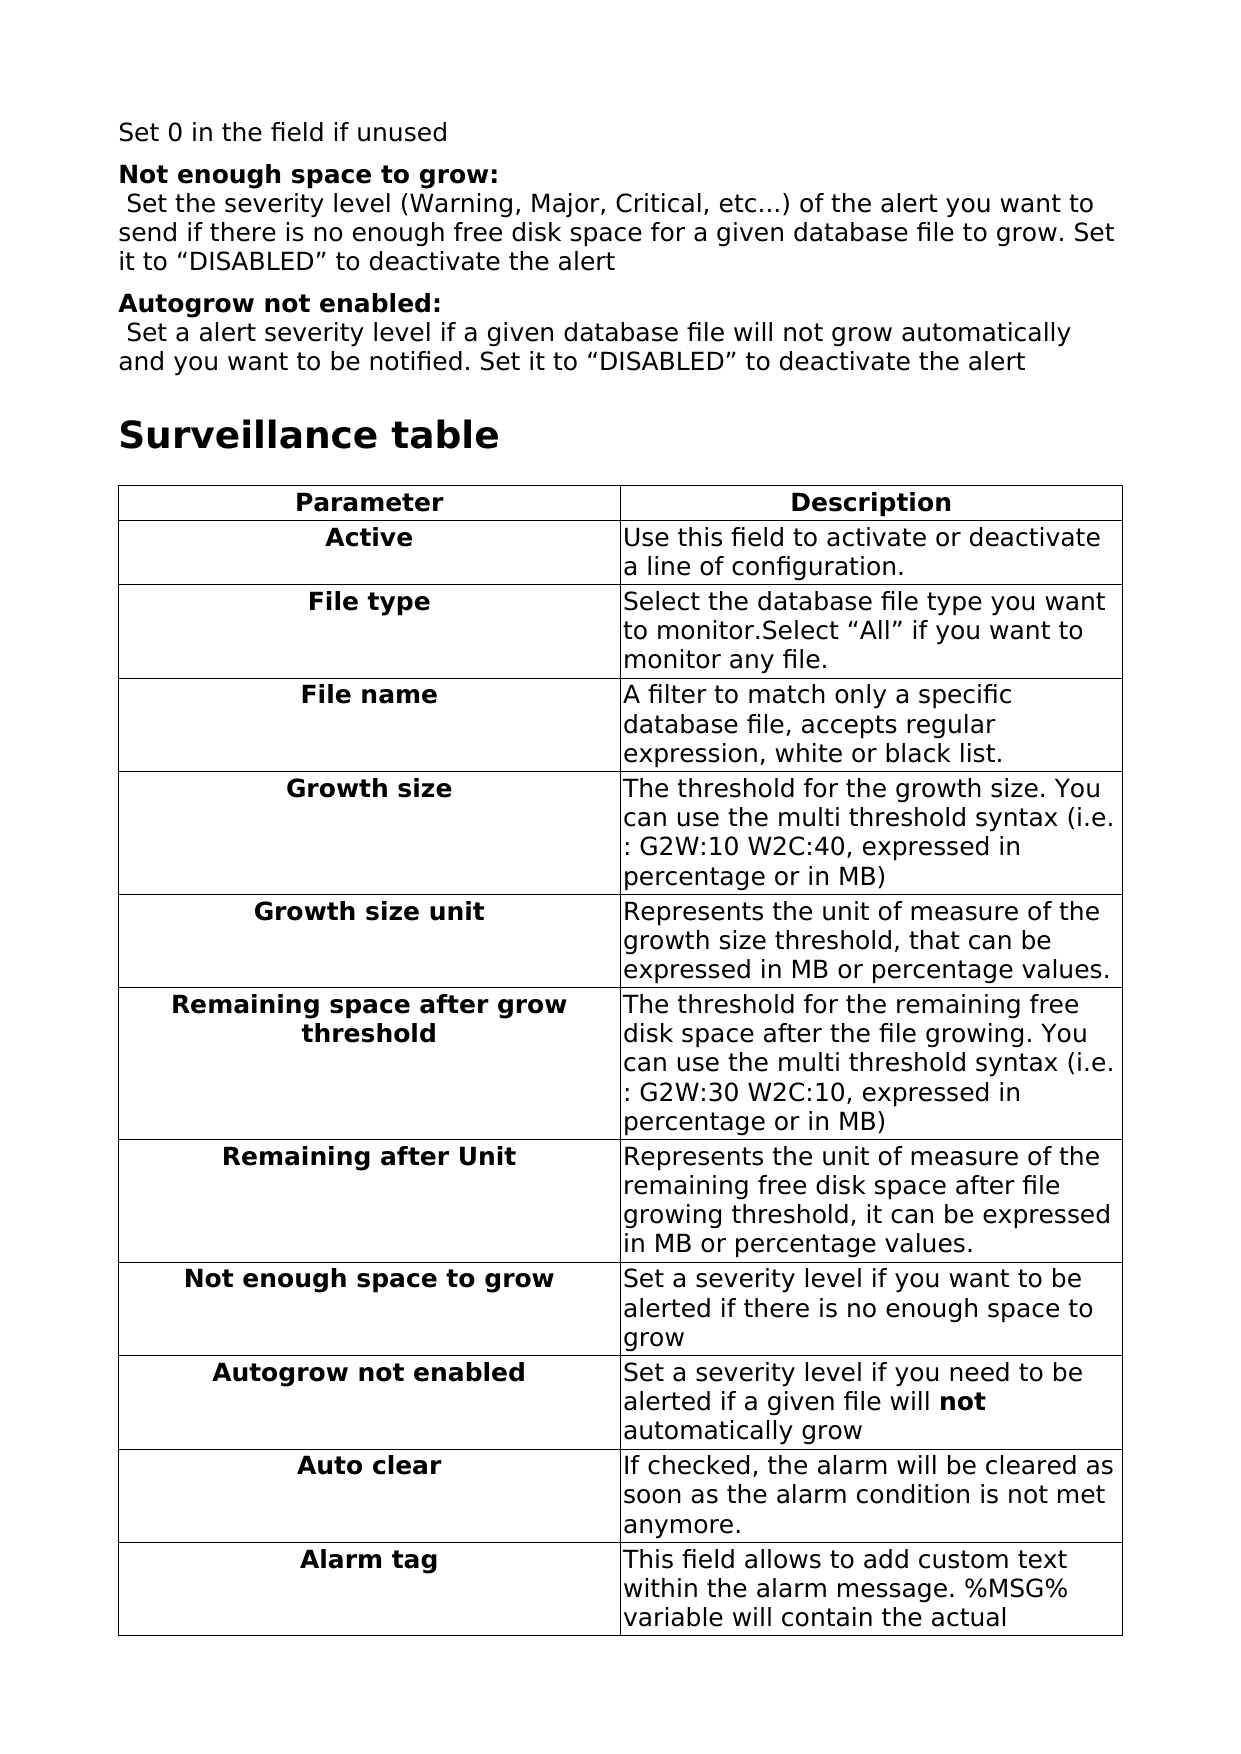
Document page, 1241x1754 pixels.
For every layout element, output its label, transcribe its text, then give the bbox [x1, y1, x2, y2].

text Autogrow not enabled: Set a alert severity level if a given database file will not grow automatically and you want to be notified. Set it to “DISABLED” to deactivate the alert [118, 289, 1122, 376]
table_cell Alarm tag [119, 1543, 620, 1635]
table_header Description [621, 486, 1122, 520]
table_cell A filter to match only a specific database file, accepts regular expression, white or black list. [621, 679, 1122, 771]
table_cell Select the database file type you want to monitor.Select “All” if you want to monitor any file. [621, 585, 1122, 678]
text Set 0 in the field if unused [118, 118, 1122, 147]
table_cell If checked, the alarm will be cleared as soon as the alarm condition is not met anymore. [621, 1450, 1122, 1542]
table_cell Active [119, 521, 620, 584]
table_header Parameter [119, 486, 620, 520]
table_cell Represents the unit of measure of the growth size threshold, that can be expressed in MB or percentage values. [621, 895, 1122, 987]
table_cell Remaining space after grow threshold [119, 988, 620, 1139]
table_cell Set a severity level if you want to be alerted if there is no enough space to grow [621, 1263, 1122, 1355]
table_cell The threshold for the growth size. You can use the multi threshold syntax (i.e. : G2W:10 W2C:40, expressed in percentage or in MB) [621, 772, 1122, 894]
table_cell Growth size [119, 772, 620, 894]
table_cell Set a severity level if you need to be alerted if a given file will not automatically grow [621, 1356, 1122, 1448]
table_cell File name [119, 679, 620, 771]
table_cell Growth size unit [119, 895, 620, 987]
table_cell Auto clear [119, 1450, 620, 1542]
text Not enough space to grow: Set the severity level (Warning, Major, Critical, etc...) of the alert you want to send if there is no enough free disk space for a given database file to grow. Set it to “DISABLED” to deactivate the alert [118, 160, 1122, 276]
table_cell This field allows to add custom text within the alarm message. %MSG% variable will contain the actual [621, 1543, 1122, 1635]
subtitle Surveillance table [118, 414, 1122, 458]
table_cell Use this field to activate or deactivate a line of configuration. [621, 521, 1122, 584]
table_cell Autogrow not enabled [119, 1356, 620, 1448]
table_cell Not enough space to grow [119, 1263, 620, 1355]
table_cell The threshold for the remaining free disk space after the file growing. You can use the multi threshold syntax (i.e. : G2W:30 W2C:10, expressed in percentage or in MB) [621, 988, 1122, 1139]
table_cell Remaining after Unit [119, 1140, 620, 1262]
table_cell Represents the unit of measure of the remaining free disk space after file growing threshold, it can be expressed in MB or percentage values. [621, 1140, 1122, 1262]
table_cell File type [119, 585, 620, 678]
